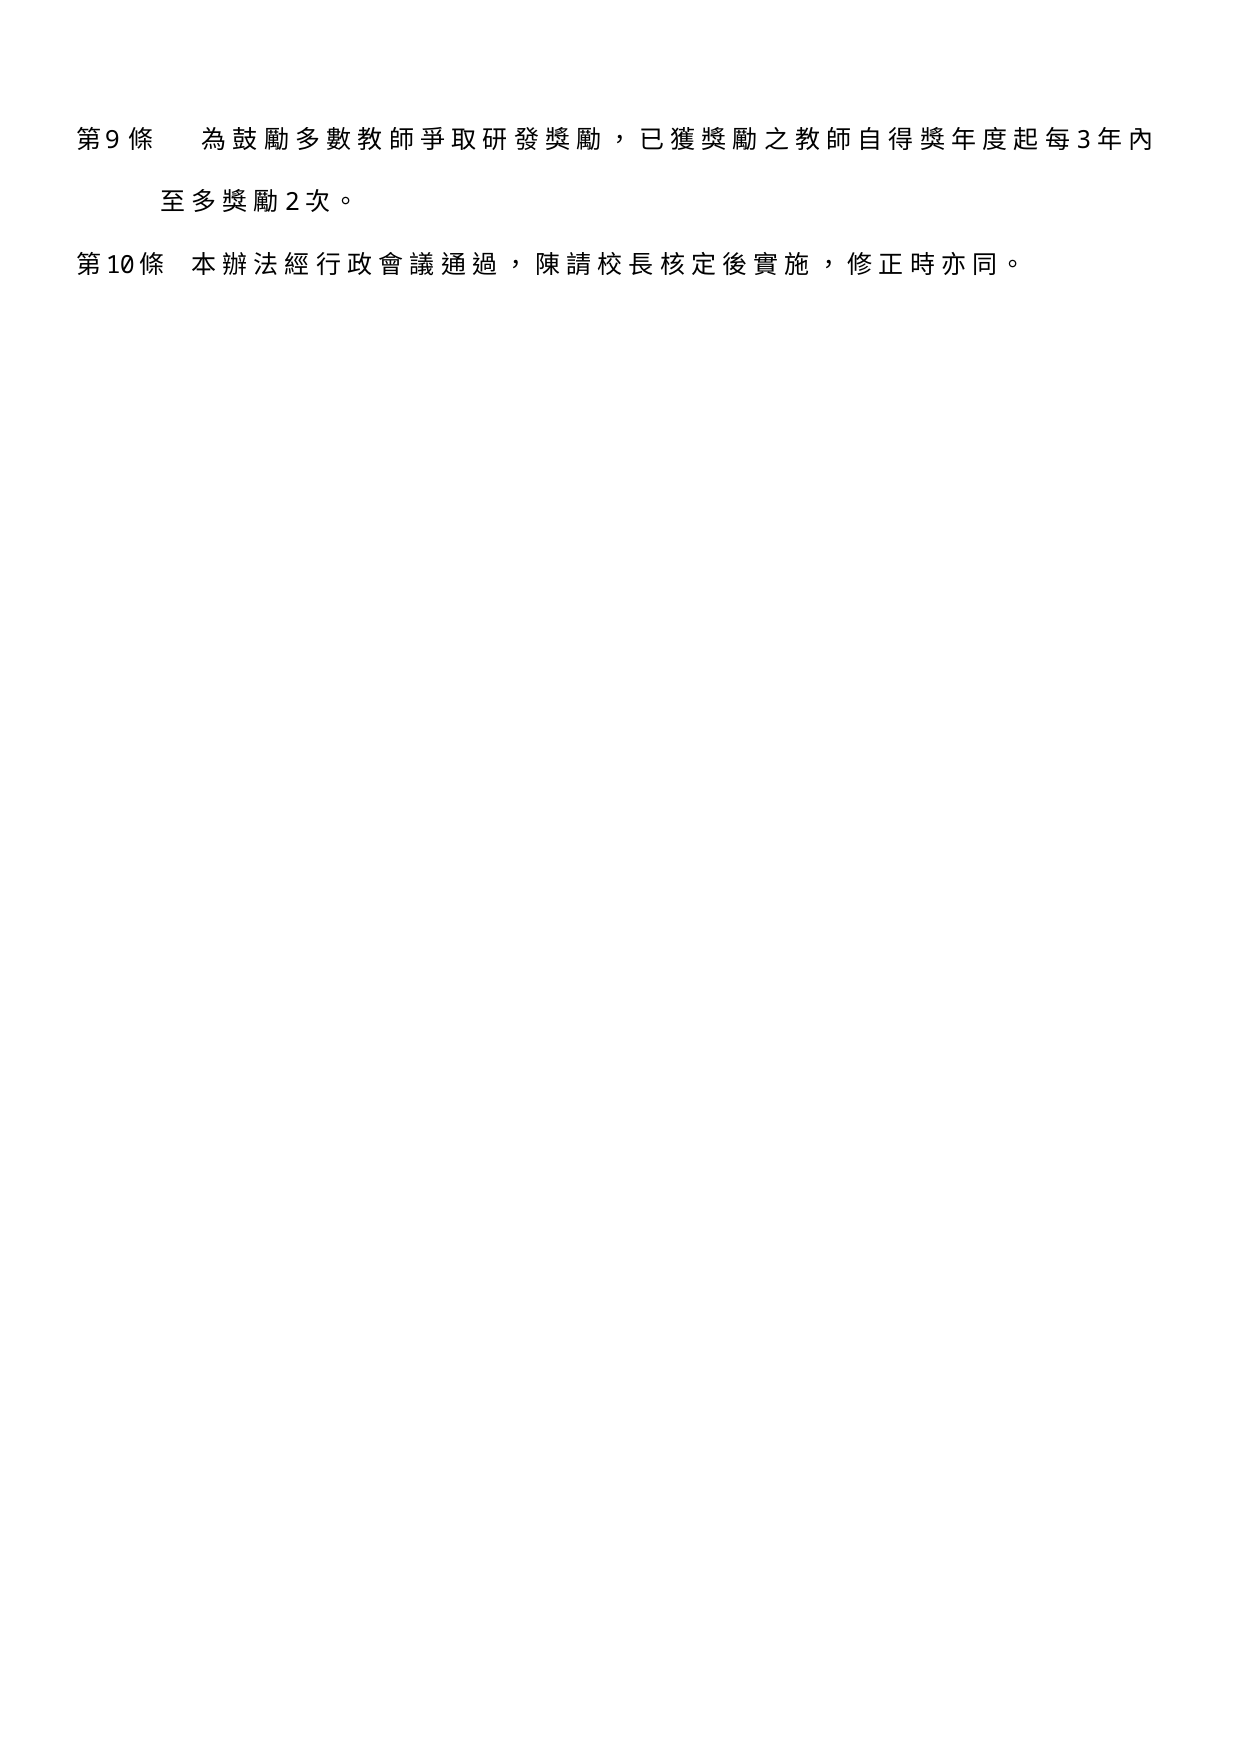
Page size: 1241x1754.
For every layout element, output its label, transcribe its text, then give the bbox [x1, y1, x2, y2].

text 第10條 本辦法經行政會議通過，陳請校長核定後實施，修正時亦同。 [73, 221, 1167, 283]
list 為鼓勵多數教師爭取研發獎勵，已獲獎勵之教師自得獎年度起每3年內至多獎勵2次。 [73, 96, 1167, 221]
